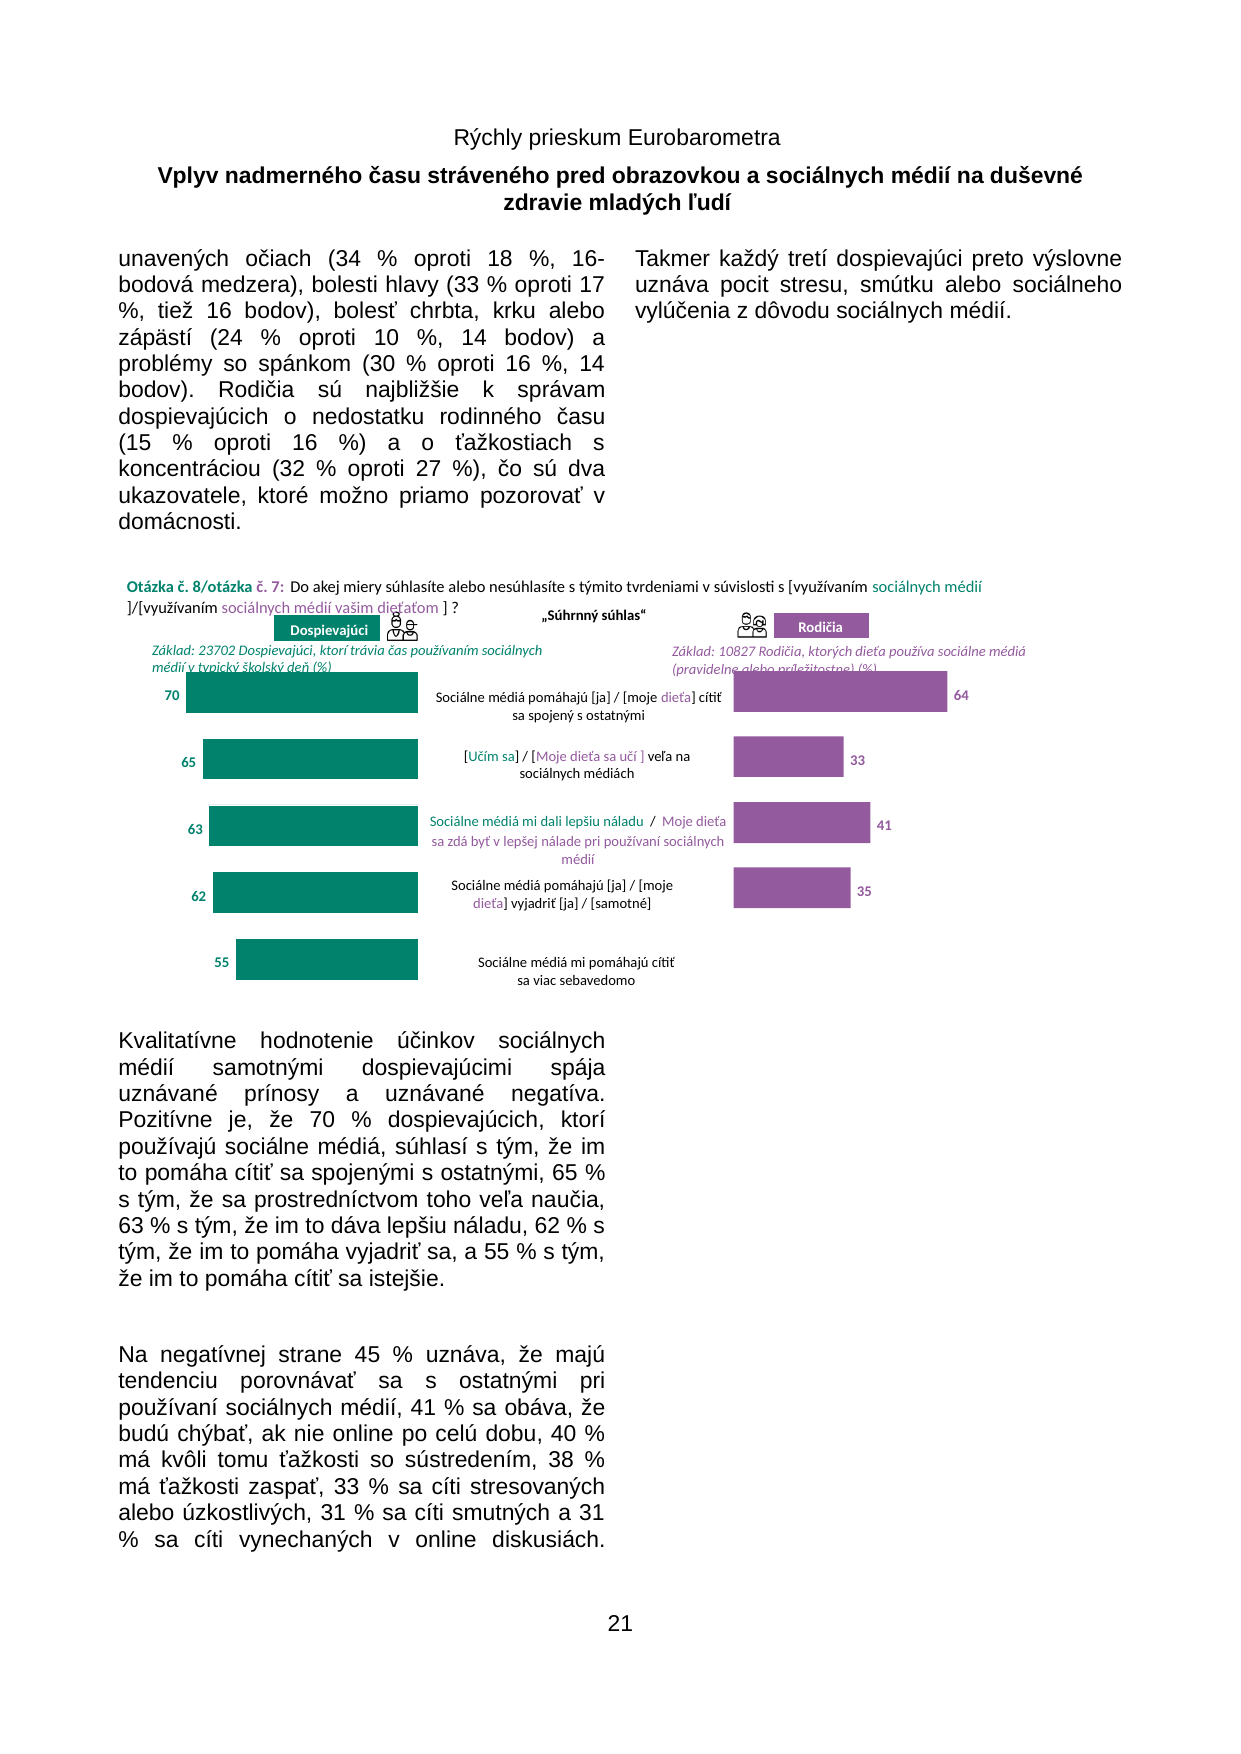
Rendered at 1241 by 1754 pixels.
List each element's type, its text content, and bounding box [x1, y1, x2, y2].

text unavených očiach (34 % oproti 18 %, 16-bodová medzera), bolesti hlavy (33 % oproti 17 %, tiež 16 bodov), bolesť chrbta, krku alebo zápästí (24 % oproti 10 %, 14 bodov) a problémy so spánkom (30 % oproti 16 %, 14 bodov). Rodičia sú najbližšie k správam dospievajúcich o nedostatku rodinného času (15 % oproti 16 %) a o ťažkostiach s koncentráciou (32 % oproti 27 %), čo sú dva ukazovatele, ktoré možno priamo pozorovať v domácnosti. [118, 244, 605, 534]
text Takmer každý tretí dospievajúci preto výslovne uznáva pocit stresu, smútku alebo sociálneho vylúčenia z dôvodu sociálnych médií. [635, 244, 1122, 323]
text Kvalitatívne hodnotenie účinkov sociálnych médií samotnými dospievajúcimi spája uznávané prínosy a uznávané negatíva. Pozitívne je, že 70 % dospievajúcich, ktorí používajú sociálne médiá, súhlasí s tým, že im to pomáha cítiť sa spojenými s ostatnými, 65 % s tým, že sa prostredníctvom toho veľa naučia, 63 % s tým, že im to dáva lepšiu náladu, 62 % s tým, že im to pomáha vyjadriť sa, a 55 % s tým, že im to pomáha cítiť sa istejšie. [118, 1027, 605, 1291]
picture [735, 608, 769, 642]
text Na negatívnej strane 45 % uznáva, že majú tendenciu porovnávať sa s ostatnými pri používaní sociálnych médií, 41 % sa obáva, že budú chýbať, ak nie online po celú dobu, 40 % má kvôli tomu ťažkosti so sústredením, 38 % má ťažkosti zaspať, 33 % sa cíti stresovaných alebo úzkostlivých, 31 % sa cíti smutných a 31 % sa cíti vynechaných v online diskusiách. [118, 1341, 605, 1552]
picture [385, 609, 421, 644]
